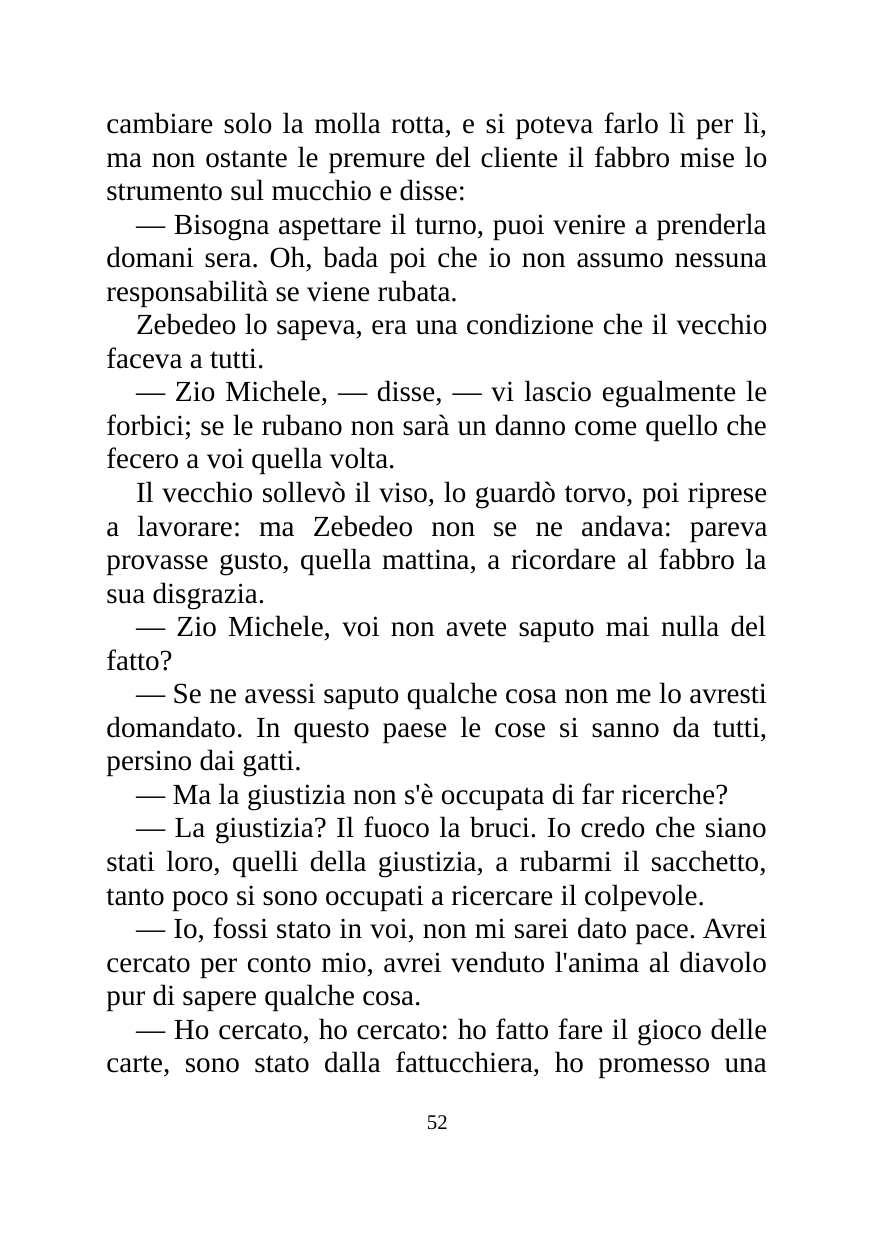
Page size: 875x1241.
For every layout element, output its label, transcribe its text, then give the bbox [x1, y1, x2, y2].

text — Zio Michele, — disse, — vi lascio egualmente le forbici; se le rubano non sarà un danno come quello che fecero a voi quella volta. [106, 374, 768, 475]
text — Se ne avessi saputo qualche cosa non me lo avresti domandato. In questo paese le cose si sanno da tutti, persino dai gatti. [106, 676, 768, 777]
text cambiare solo la molla rotta, e si poteva farlo lì per lì, ma non ostante le premure del cliente il fabbro mise lo strumento sul mucchio e disse: [106, 106, 768, 207]
text — Zio Michele, voi non avete saputo mai nulla del fatto? [106, 609, 768, 676]
text Il vecchio sollevò il viso, lo guardò torvo, poi riprese a lavorare: ma Zebedeo non se ne andava: pareva provasse gusto, quella mattina, a ricordare al fabbro la sua disgrazia. [106, 475, 768, 609]
text — Ho cercato, ho cercato: ho fatto fare il gioco delle carte, sono stato dalla fattucchiera, ho promesso una [106, 1012, 768, 1079]
text — Io, fossi stato in voi, non mi sarei dato pace. Avrei cercato per conto mio, avrei venduto l'anima al diavolo pur di sapere qualche cosa. [106, 911, 768, 1012]
text — La giustizia? Il fuoco la bruci. Io credo che siano stati loro, quelli della giustizia, a rubarmi il sacchetto, tanto poco si sono occupati a ricercare il colpevole. [106, 811, 768, 911]
text — Ma la giustizia non s'è occupata di far ricerche? [106, 777, 768, 811]
text Zebedeo lo sapeva, era una condizione che il vecchio faceva a tutti. [106, 307, 768, 374]
text — Bisogna aspettare il turno, puoi venire a prenderla domani sera. Oh, bada poi che io non assumo nessuna responsabilità se viene rubata. [106, 207, 768, 307]
